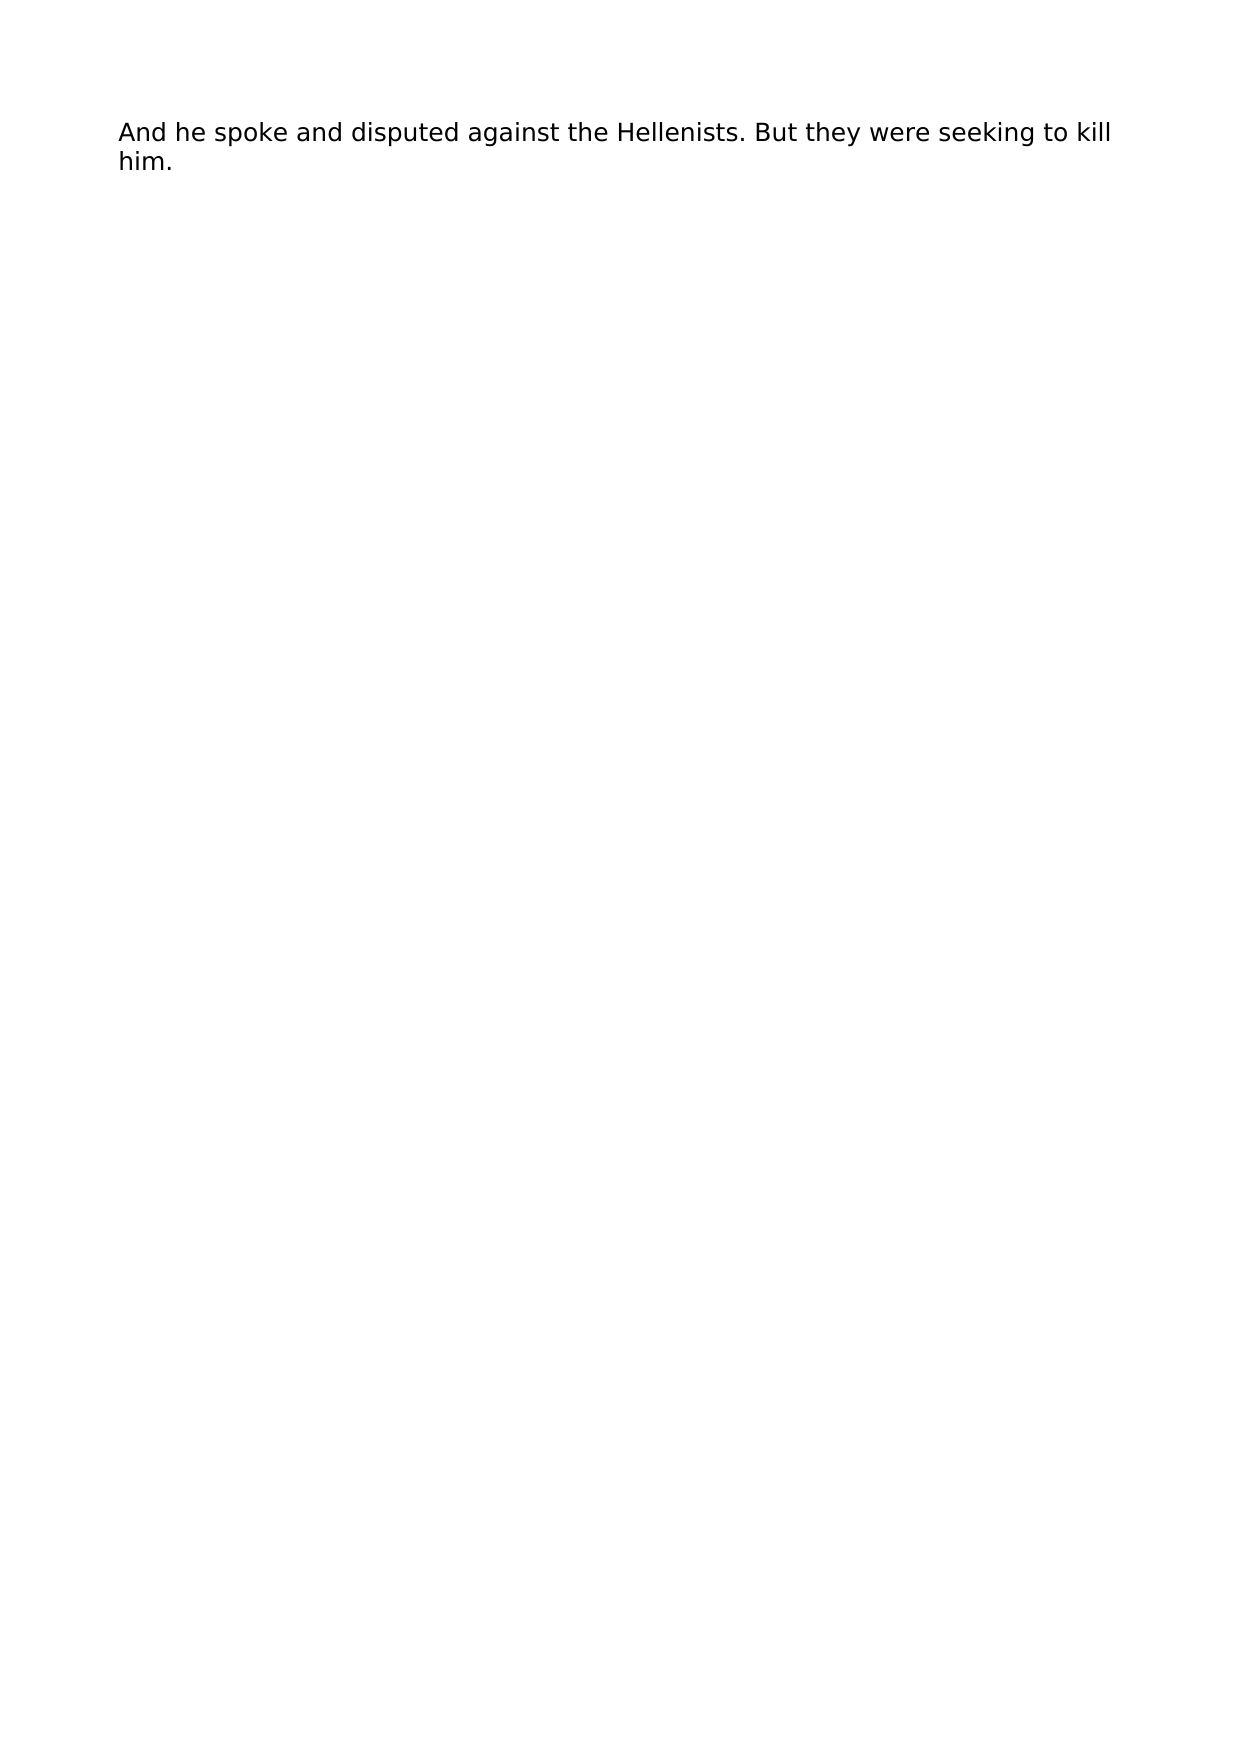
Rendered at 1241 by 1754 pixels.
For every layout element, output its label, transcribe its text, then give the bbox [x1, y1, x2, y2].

text And he spoke and disputed against the Hellenists. But they were seeking to kill him. [118, 118, 1122, 176]
